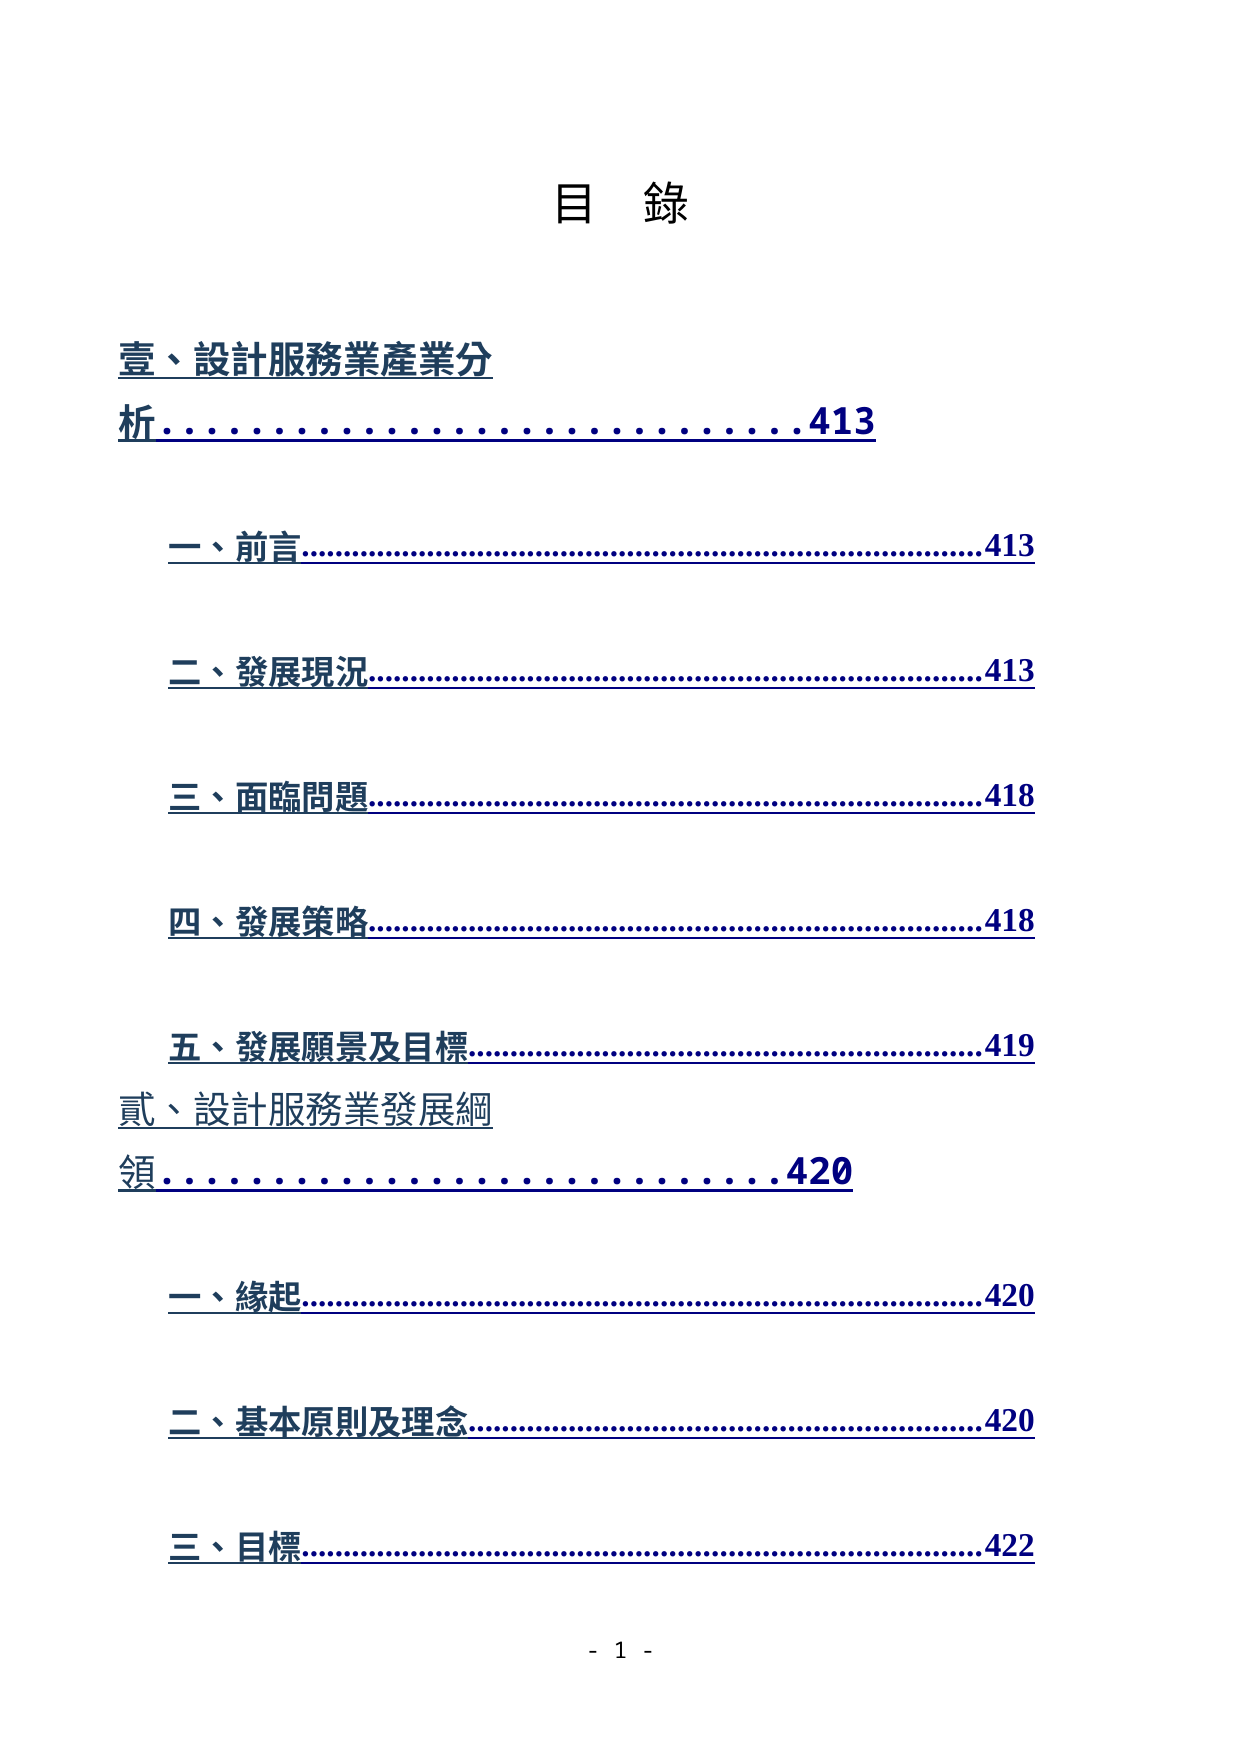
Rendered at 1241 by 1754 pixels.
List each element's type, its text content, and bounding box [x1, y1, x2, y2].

text 二、基本原則及理念 420 [168, 1378, 1034, 1437]
text 一、前言 413 [168, 503, 1034, 562]
text 目 錄 [118, 128, 1122, 253]
text 五、發展願景及目標 419 [168, 1003, 1034, 1062]
text 二、發展現況 413 [168, 628, 1034, 687]
text 三、面臨問題 418 [168, 753, 1034, 812]
text 四、發展策略 418 [168, 878, 1034, 937]
text 壹、設計服務業產業分析.............................413 [118, 315, 1122, 440]
text 三、目標 422 [168, 1503, 1034, 1562]
text 一、緣起 420 [168, 1253, 1034, 1312]
text 貳、設計服務業發展綱領............................420 [118, 1065, 1122, 1190]
